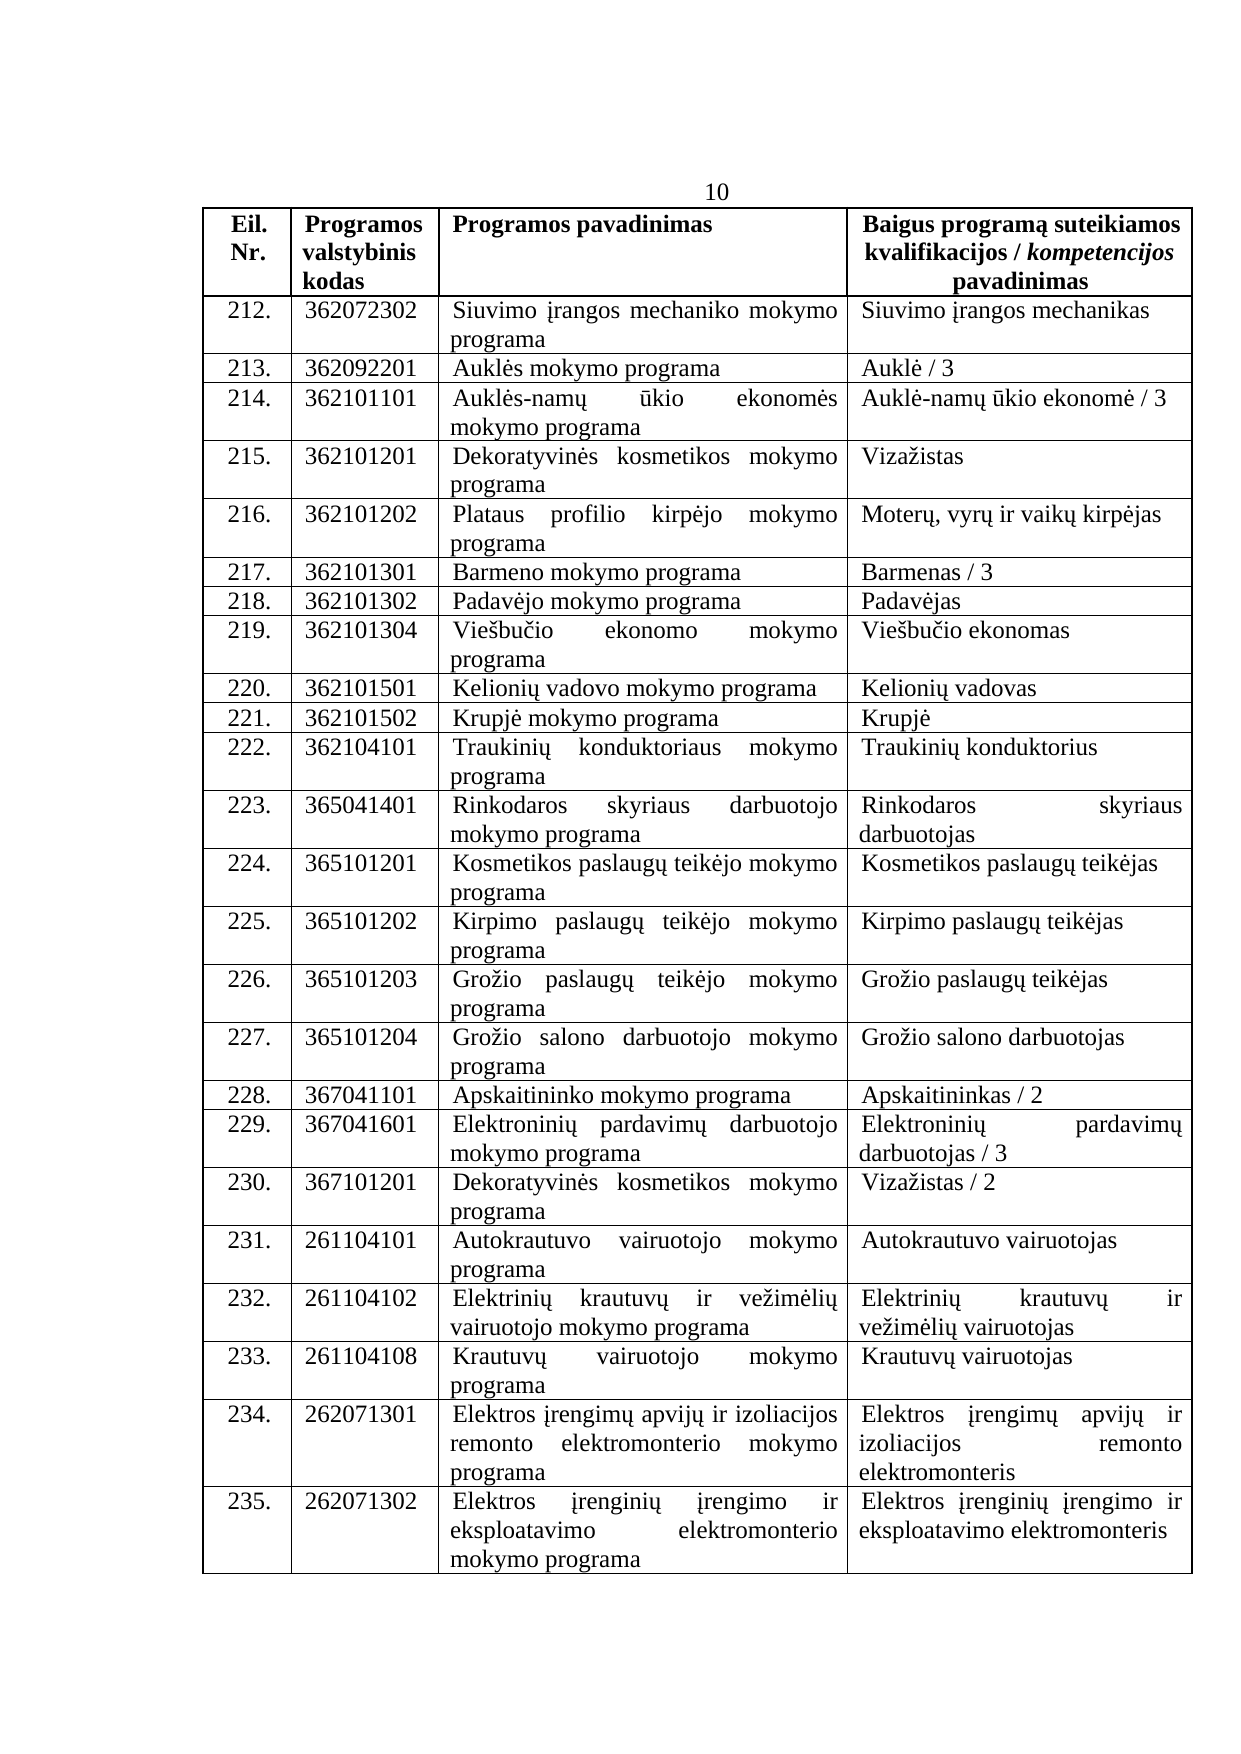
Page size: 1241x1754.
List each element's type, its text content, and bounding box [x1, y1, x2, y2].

table_cell 261104102 [292, 1284, 438, 1341]
table_cell 219. [204, 616, 291, 673]
table_cell 218. [204, 587, 291, 615]
table_cell Padavėjo mokymo programa [439, 587, 847, 615]
table_cell 232. [204, 1284, 291, 1341]
table_cell Plataus profilio kirpėjo mokymo programa [439, 499, 847, 556]
table_cell 214. [204, 383, 291, 440]
table_cell Barmeno mokymo programa [439, 558, 847, 586]
table_cell Elektros įrengimų apvijų ir izoliacijos remonto elektromonterio mokymo programa [439, 1400, 847, 1486]
table_cell 231. [204, 1226, 291, 1283]
table_cell 365041401 [292, 791, 438, 847]
table_cell Rinkodaros skyriaus darbuotojo mokymo programa [439, 791, 847, 847]
table_cell Vizažistas [848, 441, 1191, 498]
table_cell Kirpimo paslaugų teikėjas [848, 907, 1191, 963]
table_cell Kosmetikos paslaugų teikėjas [848, 849, 1191, 906]
table_header Programos pavadinimas [440, 209, 846, 295]
table_header Baigus programą suteikiamos kvalifikacijos / kompetencijos pavadinimas [848, 209, 1191, 295]
table_cell 234. [204, 1400, 291, 1486]
table_cell Grožio salono darbuotojas [848, 1023, 1191, 1079]
table_cell 362101201 [292, 441, 438, 498]
table_cell Elektros įrenginių įrengimo ir eksploatavimo elektromonteris [848, 1487, 1191, 1572]
table_cell Apskaitininkas / 2 [848, 1081, 1191, 1109]
table_cell Elektrinių krautuvų ir vežimėlių vairuotojas [848, 1284, 1191, 1341]
table_cell 226. [204, 965, 291, 1022]
table_cell 362101302 [292, 587, 438, 615]
table_cell Elektroninių pardavimų darbuotojas / 3 [848, 1110, 1191, 1167]
table_cell Kirpimo paslaugų teikėjo mokymo programa [439, 907, 847, 963]
table_cell 367101201 [292, 1168, 438, 1225]
table_cell Grožio salono darbuotojo mokymo programa [439, 1023, 847, 1079]
table_cell Viešbučio ekonomo mokymo programa [439, 616, 847, 673]
table_cell 216. [204, 499, 291, 556]
table_cell Kosmetikos paslaugų teikėjo mokymo programa [439, 849, 847, 906]
table_cell 212. [204, 297, 291, 353]
table_cell Kelionių vadovo mokymo programa [439, 674, 847, 702]
table_cell Elektroninių pardavimų darbuotojo mokymo programa [439, 1110, 847, 1167]
table_cell Rinkodaros skyriaus darbuotojas [848, 791, 1191, 847]
table_cell Auklė-namų ūkio ekonomė / 3 [848, 383, 1191, 440]
table_cell 367041101 [292, 1081, 438, 1109]
table_cell Auklė / 3 [848, 354, 1191, 382]
table_cell Padavėjas [848, 587, 1191, 615]
table_cell 233. [204, 1342, 291, 1399]
table_cell 362092201 [292, 354, 438, 382]
table_cell Dekoratyvinės kosmetikos mokymo programa [439, 1168, 847, 1225]
table_cell Elektros įrenginių įrengimo ir eksploatavimo elektromonterio mokymo programa [439, 1487, 847, 1572]
table_cell 362101202 [292, 499, 438, 556]
table_cell Auklės mokymo programa [439, 354, 847, 382]
table_cell Barmenas / 3 [848, 558, 1191, 586]
table_cell Traukinių konduktoriaus mokymo programa [439, 733, 847, 789]
table_cell 222. [204, 733, 291, 789]
table_cell 230. [204, 1168, 291, 1225]
table_cell 261104101 [292, 1226, 438, 1283]
table_cell 262071301 [292, 1400, 438, 1486]
table_cell 367041601 [292, 1110, 438, 1167]
table_cell 365101204 [292, 1023, 438, 1079]
table_cell Autokrautuvo vairuotojas [848, 1226, 1191, 1283]
table_header Eil. Nr. [204, 209, 290, 295]
table_cell 365101201 [292, 849, 438, 906]
table_cell 229. [204, 1110, 291, 1167]
table_cell Moterų, vyrų ir vaikų kirpėjas [848, 499, 1191, 556]
table_cell 362104101 [292, 733, 438, 789]
table_cell 225. [204, 907, 291, 963]
table_cell Siuvimo įrangos mechaniko mokymo programa [439, 297, 847, 353]
table_cell 262071302 [292, 1487, 438, 1572]
table_cell Siuvimo įrangos mechanikas [848, 297, 1191, 353]
table_cell Dekoratyvinės kosmetikos mokymo programa [439, 441, 847, 498]
table_cell Elektrinių krautuvų ir vežimėlių vairuotojo mokymo programa [439, 1284, 847, 1341]
table_cell 227. [204, 1023, 291, 1079]
table_cell 362101101 [292, 383, 438, 440]
table_cell Traukinių konduktorius [848, 733, 1191, 789]
table_cell 261104108 [292, 1342, 438, 1399]
table_cell Autokrautuvo vairuotojo mokymo programa [439, 1226, 847, 1283]
table_cell 362101502 [292, 703, 438, 731]
table_cell Krupjė mokymo programa [439, 703, 847, 731]
table_cell 235. [204, 1487, 291, 1572]
table_cell 362101304 [292, 616, 438, 673]
table_cell 228. [204, 1081, 291, 1109]
table_cell 224. [204, 849, 291, 906]
table_cell Krupjė [848, 703, 1191, 731]
table_cell Vizažistas / 2 [848, 1168, 1191, 1225]
table_cell 213. [204, 354, 291, 382]
table_cell Grožio paslaugų teikėjo mokymo programa [439, 965, 847, 1022]
table_cell 223. [204, 791, 291, 847]
table_cell Elektros įrengimų apvijų ir izoliacijos remonto elektromonteris [848, 1400, 1191, 1486]
table_cell Krautuvų vairuotojo mokymo programa [439, 1342, 847, 1399]
table_cell Krautuvų vairuotojas [848, 1342, 1191, 1399]
table_cell 365101203 [292, 965, 438, 1022]
table_cell Grožio paslaugų teikėjas [848, 965, 1191, 1022]
table_cell 362072302 [292, 297, 438, 353]
table_cell 362101301 [292, 558, 438, 586]
table_cell 215. [204, 441, 291, 498]
table_cell 221. [204, 703, 291, 731]
table_cell 220. [204, 674, 291, 702]
table_cell 217. [204, 558, 291, 586]
table_header Programos valstybinis kodas [292, 209, 438, 295]
table_cell Kelionių vadovas [848, 674, 1191, 702]
table_cell 365101202 [292, 907, 438, 963]
table_cell 362101501 [292, 674, 438, 702]
table_cell Viešbučio ekonomas [848, 616, 1191, 673]
table_cell Apskaitininko mokymo programa [439, 1081, 847, 1109]
table_cell Auklės-namų ūkio ekonomės mokymo programa [439, 383, 847, 440]
